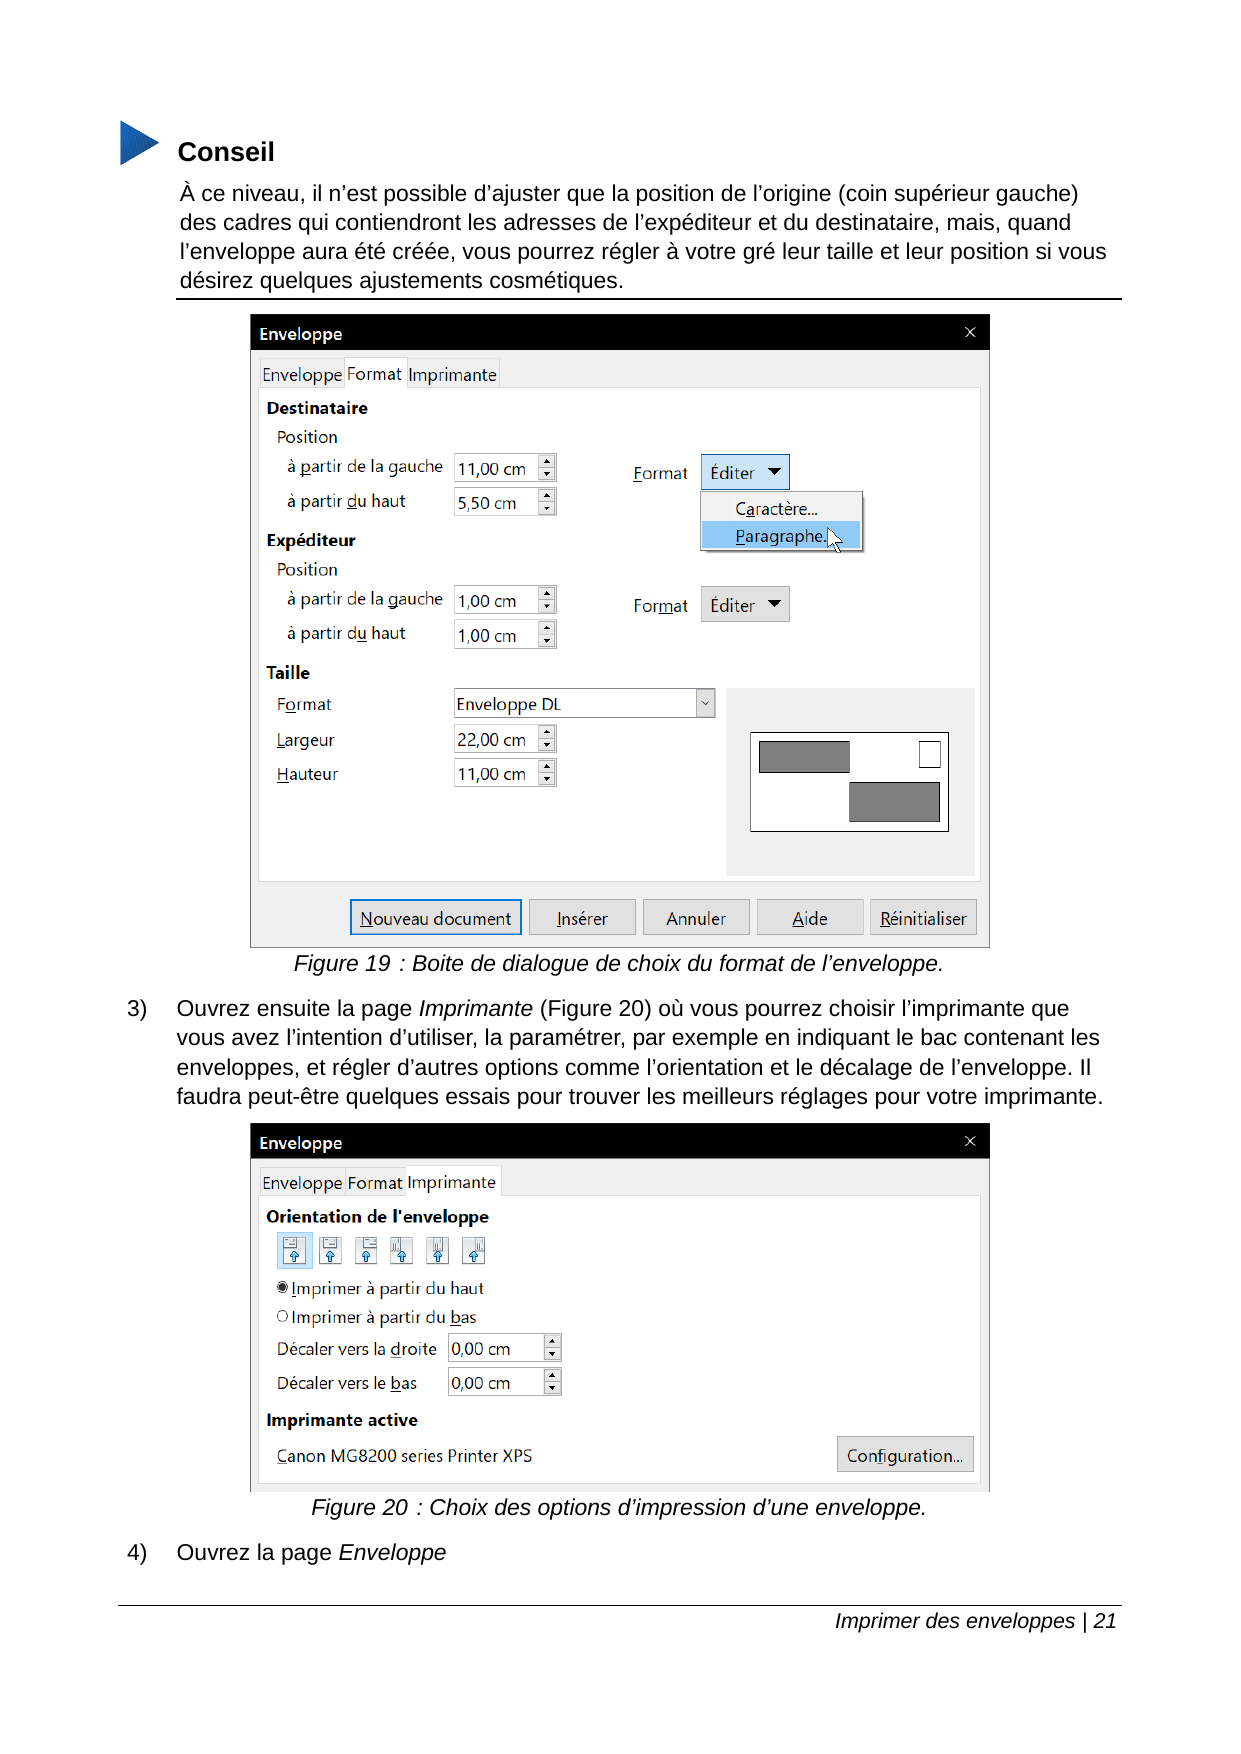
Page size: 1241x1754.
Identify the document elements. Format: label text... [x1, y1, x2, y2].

picture [250, 1123, 990, 1492]
subtitle Conseil [118, 118, 1122, 167]
list Ouvrez ensuite la page Imprimante (Figure 20) où vous pourrez choisir l’imprimante que vous avez l’intention d’utiliser, la paramétrer, par exemple en indiquant le bac contenant les enveloppes, et régler d’autres options comme l’orientation et le décalage de l’enveloppe. Il faudra peut-être quelques essais pour trouver les meilleurs réglages pour votre imprimante. [147, 992, 1122, 1109]
text À ce niveau, il n’est possible d’ajuster que la position de l’origine (coin supérieur gauche) des cadres qui contiendront les adresses de l’expéditeur et du destinataire, mais, quand l’enveloppe aura été créée, vous pourrez régler à votre gré leur taille et leur position si vous désirez quelques ajustements cosmétiques. [176, 175, 1122, 298]
list Ouvrez la page Enveloppe [147, 1536, 1122, 1566]
text Figure 20 : Choix des options d’impression d’une enveloppe. [118, 1492, 1122, 1522]
text Figure 19 : Boite de dialogue de choix du format de l’enveloppe. [118, 948, 1122, 977]
picture [250, 314, 990, 948]
